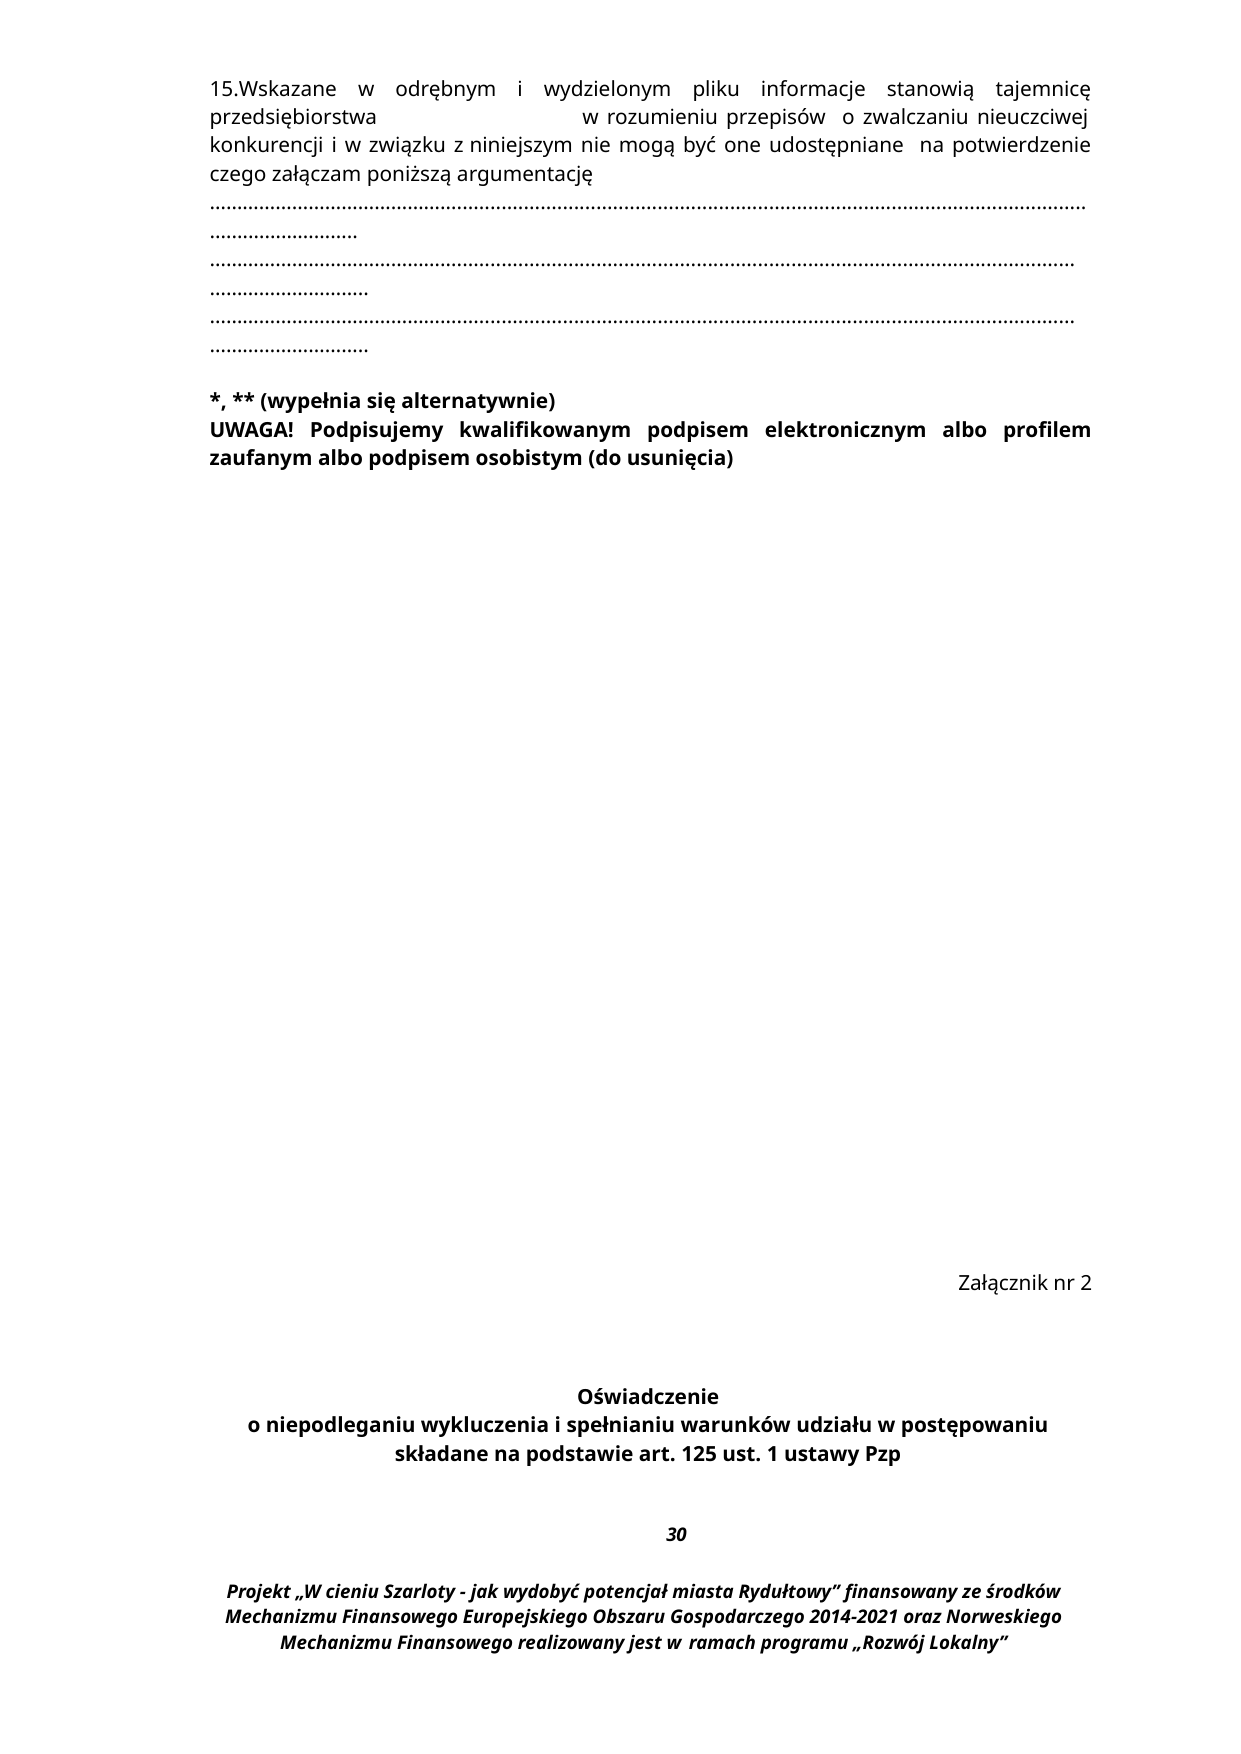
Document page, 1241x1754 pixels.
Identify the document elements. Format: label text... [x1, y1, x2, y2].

text Załącznik nr 2 [209, 1268, 1092, 1297]
text o niepodleganiu wykluczenia i spełnianiu warunków udziału w postępowaniu składane na podstawie art. 125 ust. 1 ustawy Pzp [209, 1410, 1087, 1467]
text UWAGA! Podpisujemy kwalifikowanym podpisem elektronicznym albo profilem zaufanym albo podpisem osobistym (do usunięcia) [209, 415, 1092, 472]
text ………………………………………...............................................................................................................……………………….. [209, 301, 1092, 358]
text Oświadczenie [209, 1382, 1087, 1410]
text 15.Wskazane w odrębnym i wydzielonym pliku informacje stanowią tajemnicę przedsiębiorstwa w rozumieniu przepisów o zwalczaniu nieuczciwej konkurencji i w związku z niniejszym nie mogą być one udostępniane na potwierdzenie czego załączam poniższą argumentację [209, 74, 1092, 187]
text ………………………………………...............................................................................................................……………………….. [209, 244, 1092, 301]
text ………………………………………..................................................................................................................…………………….. [209, 187, 1092, 244]
text *, ** (wypełnia się alternatywnie) [209, 387, 1092, 415]
